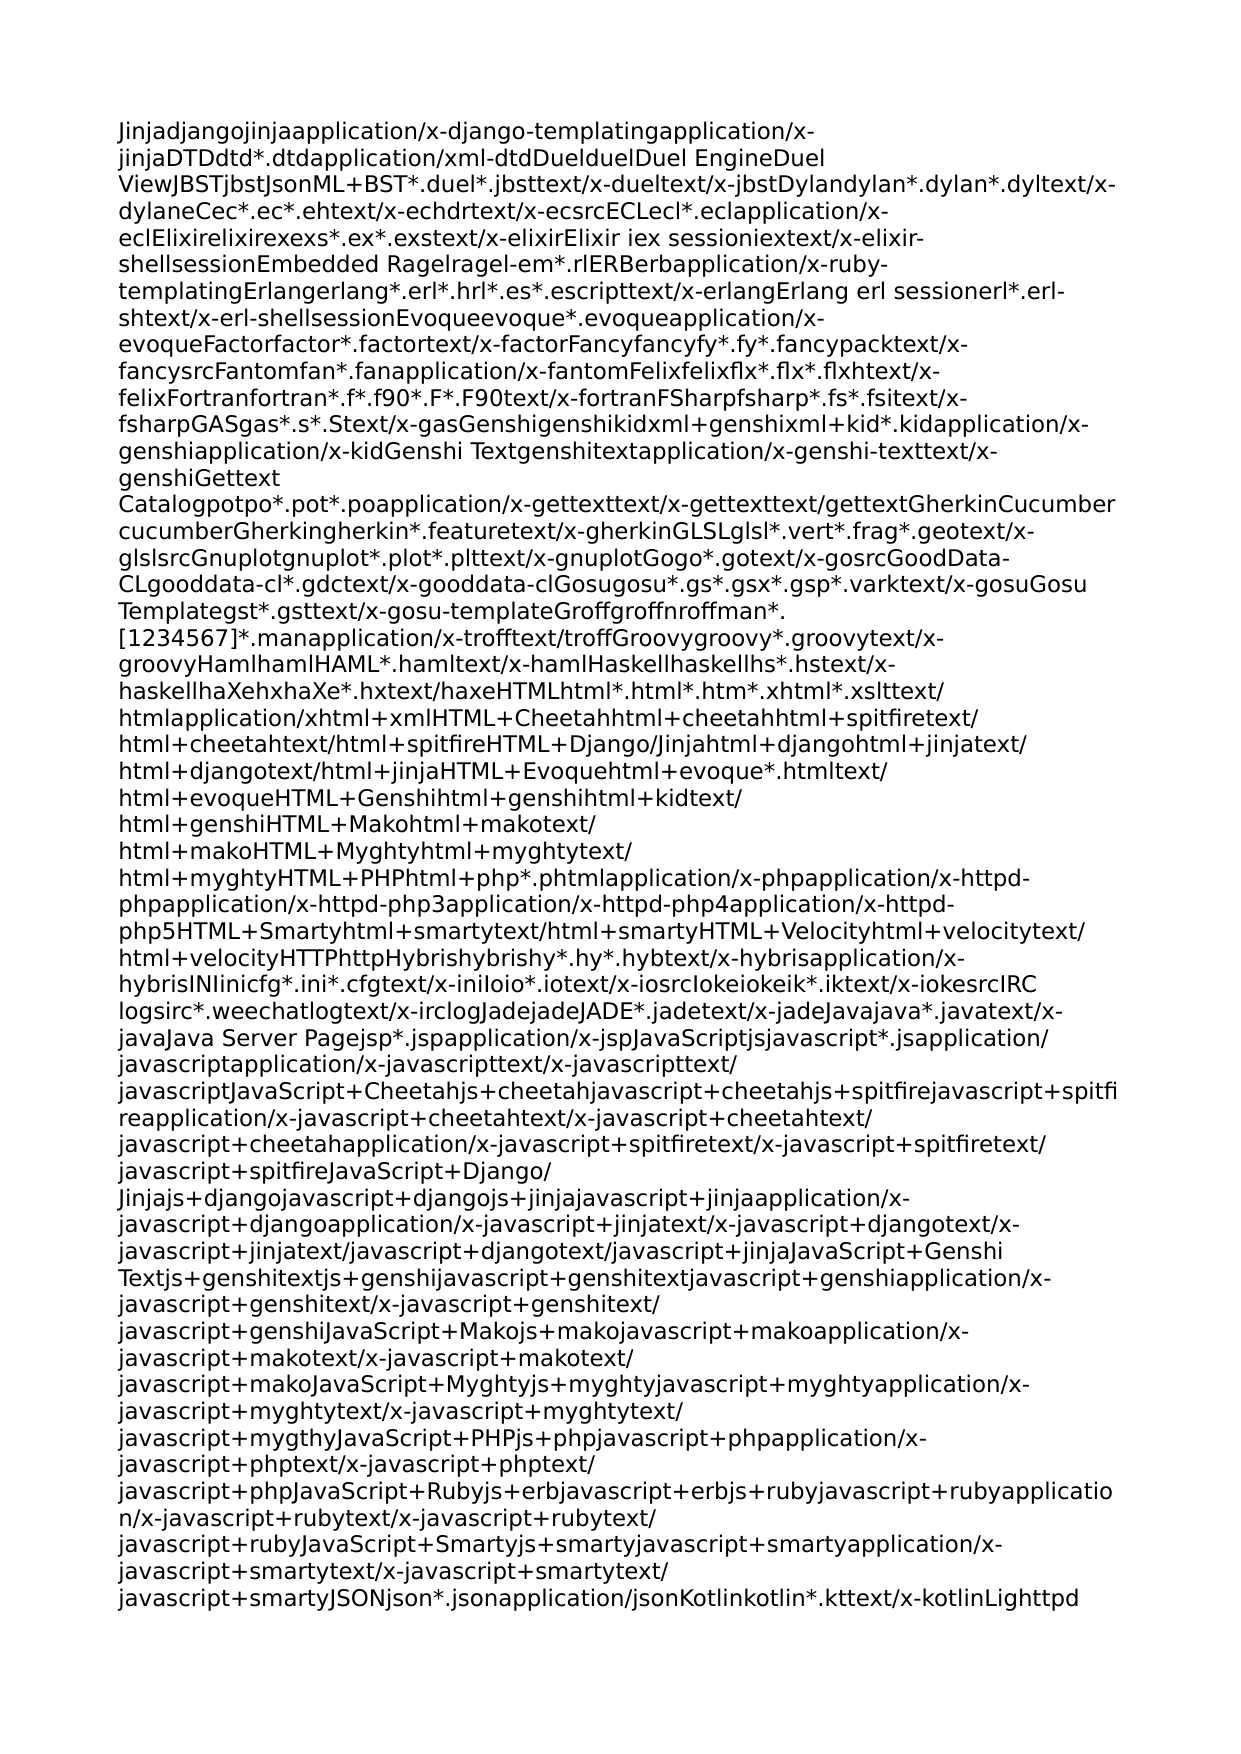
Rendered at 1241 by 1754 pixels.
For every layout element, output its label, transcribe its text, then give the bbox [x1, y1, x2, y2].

text Jinjadjangojinjaapplication/x-django-templatingapplication/x-jinjaDTDdtd*.dtdapplication/xml-dtdDuelduelDuel EngineDuel ViewJBSTjbstJsonML+BST*.duel*.jbsttext/x-dueltext/x-jbstDylandylan*.dylan*.dyltext/x-dylaneCec*.ec*.ehtext/x-echdrtext/x-ecsrcECLecl*.eclapplication/x-eclElixirelixirexexs*.ex*.exstext/x-elixirElixir iex sessioniextext/x-elixir-shellsessionEmbedded Ragelragel-em*.rlERBerbapplication/x-ruby-templatingErlangerlang*.erl*.hrl*.es*.escripttext/x-erlangErlang erl sessionerl*.erl-shtext/x-erl-shellsessionEvoqueevoque*.evoqueapplication/x-evoqueFactorfactor*.factortext/x-factorFancyfancyfy*.fy*.fancypacktext/x-fancysrcFantomfan*.fanapplication/x-fantomFelixfelixflx*.flx*.flxhtext/x-felixFortranfortran*.f*.f90*.F*.F90text/x-fortranFSharpfsharp*.fs*.fsitext/x-fsharpGASgas*.s*.Stext/x-gasGenshigenshikidxml+genshixml+kid*.kidapplication/x-genshiapplication/x-kidGenshi Textgenshitextapplication/x-genshi-texttext/x-genshiGettext Catalogpotpo*.pot*.poapplication/x-gettexttext/x-gettexttext/gettextGherkinCucumbercucumberGherkingherkin*.featuretext/x-gherkinGLSLglsl*.vert*.frag*.geotext/x-glslsrcGnuplotgnuplot*.plot*.plttext/x-gnuplotGogo*.gotext/x-gosrcGoodData-CLgooddata-cl*.gdctext/x-gooddata-clGosugosu*.gs*.gsx*.gsp*.varktext/x-gosuGosu Templategst*.gsttext/x-gosu-templateGroffgroffnroffman*.[1234567]*.manapplication/x-trofftext/troffGroovygroovy*.groovytext/x-groovyHamlhamlHAML*.hamltext/x-hamlHaskellhaskellhs*.hstext/x-haskellhaXehxhaXe*.hxtext/haxeHTMLhtml*.html*.htm*.xhtml*.xslttext/htmlapplication/xhtml+xmlHTML+Cheetahhtml+cheetahhtml+spitfiretext/html+cheetahtext/html+spitfireHTML+Django/Jinjahtml+djangohtml+jinjatext/html+djangotext/html+jinjaHTML+Evoquehtml+evoque*.htmltext/html+evoqueHTML+Genshihtml+genshihtml+kidtext/html+genshiHTML+Makohtml+makotext/html+makoHTML+Myghtyhtml+myghtytext/html+myghtyHTML+PHPhtml+php*.phtmlapplication/x-phpapplication/x-httpd-phpapplication/x-httpd-php3application/x-httpd-php4application/x-httpd-php5HTML+Smartyhtml+smartytext/html+smartyHTML+Velocityhtml+velocitytext/html+velocityHTTPhttpHybrishybrishy*.hy*.hybtext/x-hybrisapplication/x-hybrisINIinicfg*.ini*.cfgtext/x-iniIoio*.iotext/x-iosrcIokeiokeik*.iktext/x-iokesrcIRC logsirc*.weechatlogtext/x-irclogJadejadeJADE*.jadetext/x-jadeJavajava*.javatext/x-javaJava Server Pagejsp*.jspapplication/x-jspJavaScriptjsjavascript*.jsapplication/javascriptapplication/x-javascripttext/x-javascripttext/javascriptJavaScript+Cheetahjs+cheetahjavascript+cheetahjs+spitfirejavascript+spitfireapplication/x-javascript+cheetahtext/x-javascript+cheetahtext/javascript+cheetahapplication/x-javascript+spitfiretext/x-javascript+spitfiretext/javascript+spitfireJavaScript+Django/Jinjajs+djangojavascript+djangojs+jinjajavascript+jinjaapplication/x-javascript+djangoapplication/x-javascript+jinjatext/x-javascript+djangotext/x-javascript+jinjatext/javascript+djangotext/javascript+jinjaJavaScript+Genshi Textjs+genshitextjs+genshijavascript+genshitextjavascript+genshiapplication/x-javascript+genshitext/x-javascript+genshitext/javascript+genshiJavaScript+Makojs+makojavascript+makoapplication/x-javascript+makotext/x-javascript+makotext/javascript+makoJavaScript+Myghtyjs+myghtyjavascript+myghtyapplication/x-javascript+myghtytext/x-javascript+myghtytext/javascript+mygthyJavaScript+PHPjs+phpjavascript+phpapplication/x-javascript+phptext/x-javascript+phptext/javascript+phpJavaScript+Rubyjs+erbjavascript+erbjs+rubyjavascript+rubyapplication/x-javascript+rubytext/x-javascript+rubytext/javascript+rubyJavaScript+Smartyjs+smartyjavascript+smartyapplication/x-javascript+smartytext/x-javascript+smartytext/javascript+smartyJSONjson*.jsonapplication/jsonKotlinkotlin*.kttext/x-kotlinLighttpd [118, 118, 1122, 1611]
